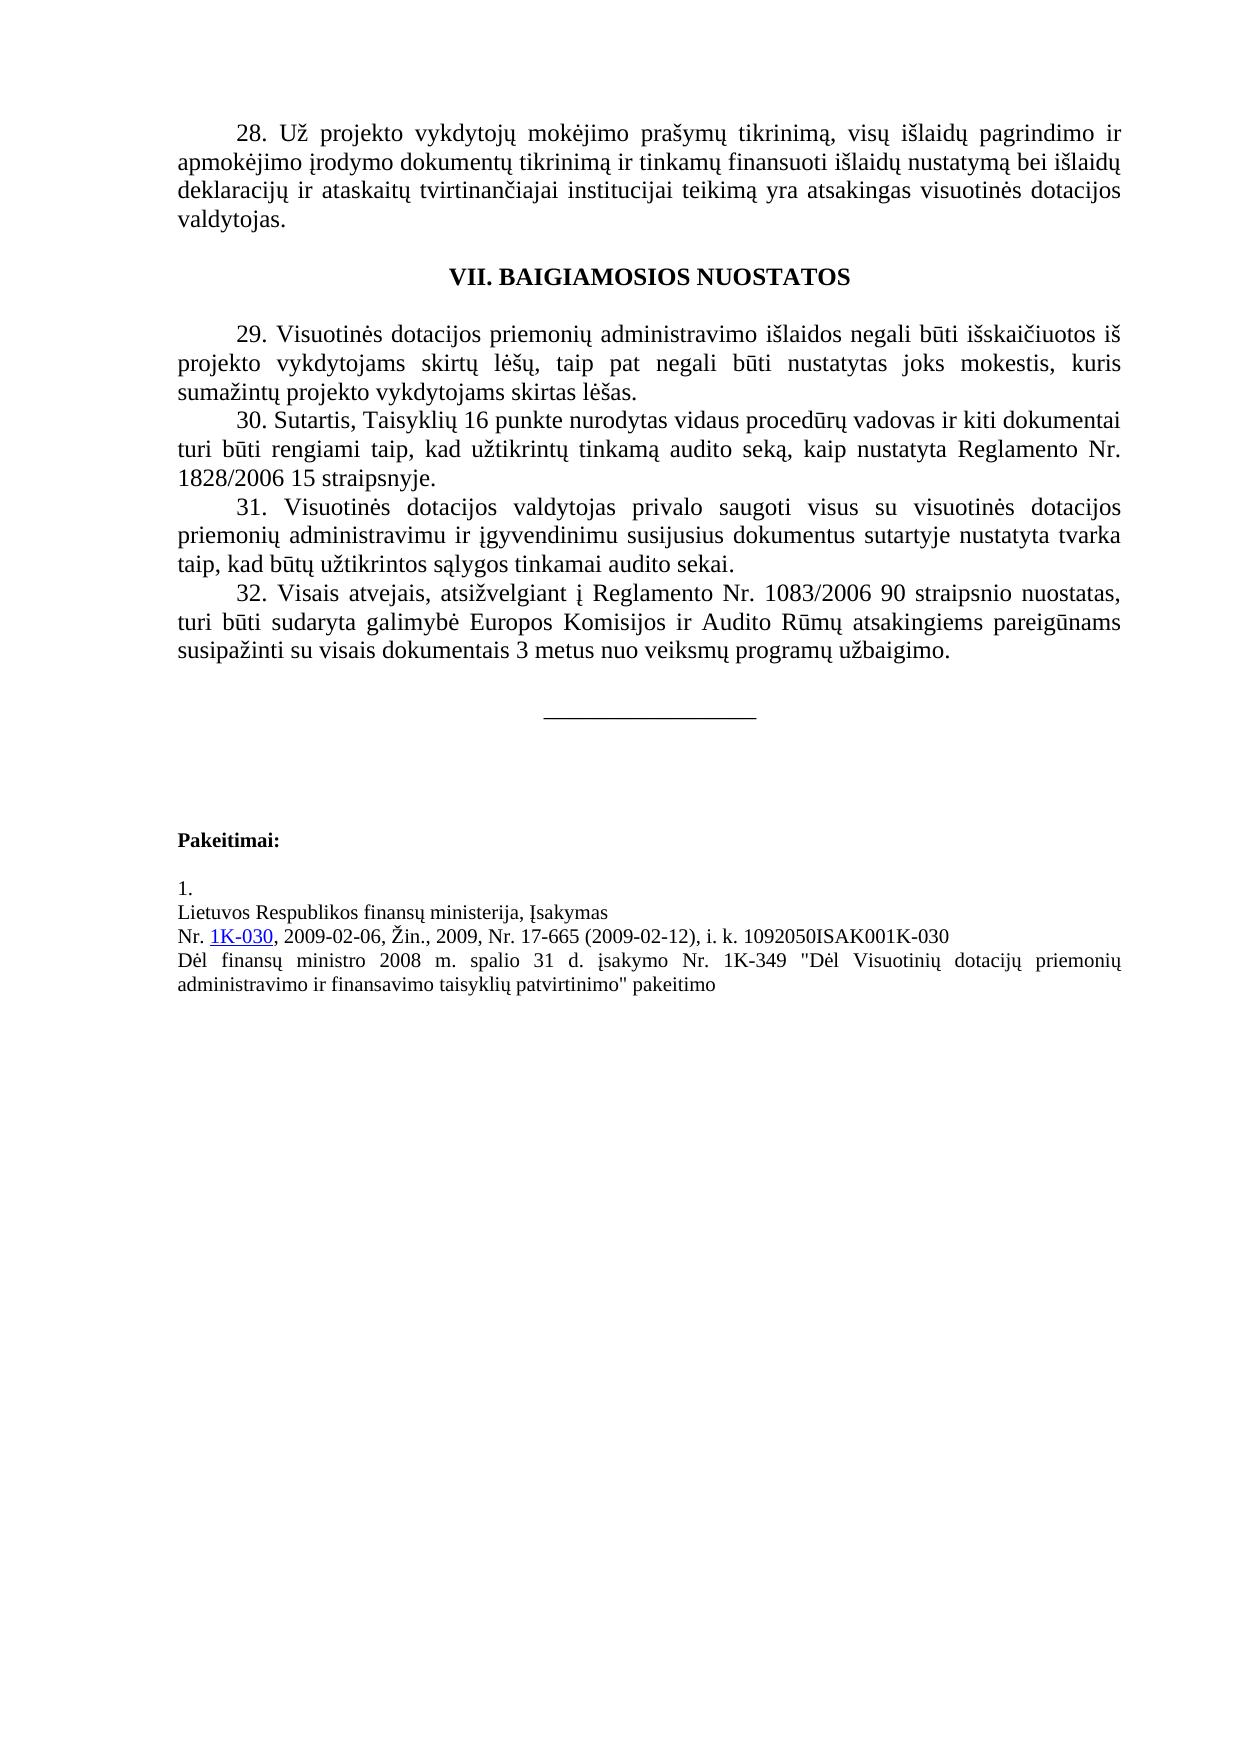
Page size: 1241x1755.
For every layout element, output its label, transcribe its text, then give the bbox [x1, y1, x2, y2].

text VII. BAIGIAMOSIOS NUOSTATOS [177, 262, 1122, 291]
text Nr. 1K-030, 2009-02-06, Žin., 2009, Nr. 17-665 (2009-02-12), i. k. 1092050ISAK001K-030 [177, 924, 1122, 948]
text 30. Sutartis, Taisyklių 16 punkte nurodytas vidaus procedūrų vadovas ir kiti dokumentai turi būti rengiami taip, kad užtikrintų tinkamą audito seką, kaip nustatyta Reglamento Nr. 1828/2006 15 straipsnyje. [177, 406, 1122, 492]
text 31. Visuotinės dotacijos valdytojas privalo saugoti visus su visuotinės dotacijos priemonių administravimu ir įgyvendinimu susijusius dokumentus sutartyje nustatyta tvarka taip, kad būtų užtikrintos sąlygos tinkamai audito sekai. [177, 492, 1122, 578]
text Pakeitimai: [177, 827, 1122, 852]
text 29. Visuotinės dotacijos priemonių administravimo išlaidos negali būti išskaičiuotos iš projekto vykdytojams skirtų lėšų, taip pat negali būti nustatytas joks mokestis, kuris sumažintų projekto vykdytojams skirtas lėšas. [177, 319, 1122, 406]
text 1. [177, 876, 1122, 900]
text Lietuvos Respublikos finansų ministerija, Įsakymas [177, 900, 1122, 924]
text 28. Už projekto vykdytojų mokėjimo prašymų tikrinimą, visų išlaidų pagrindimo ir apmokėjimo įrodymo dokumentų tikrinimą ir tinkamų finansuoti išlaidų nustatymą bei išlaidų deklaracijų ir ataskaitų tvirtinančiajai institucijai teikimą yra atsakingas visuotinės dotacijos valdytojas. [177, 118, 1122, 233]
text Dėl finansų ministro 2008 m. spalio 31 d. įsakymo Nr. 1K-349 "Dėl Visuotinių dotacijų priemonių administravimo ir finansavimo taisyklių patvirtinimo" pakeitimo [177, 948, 1122, 996]
text _________________ [177, 693, 1122, 722]
text 32. Visais atvejais, atsižvelgiant į Reglamento Nr. 1083/2006 90 straipsnio nuostatas, turi būti sudaryta galimybė Europos Komisijos ir Audito Rūmų atsakingiems pareigūnams susipažinti su visais dokumentais 3 metus nuo veiksmų programų užbaigimo. [177, 578, 1122, 664]
